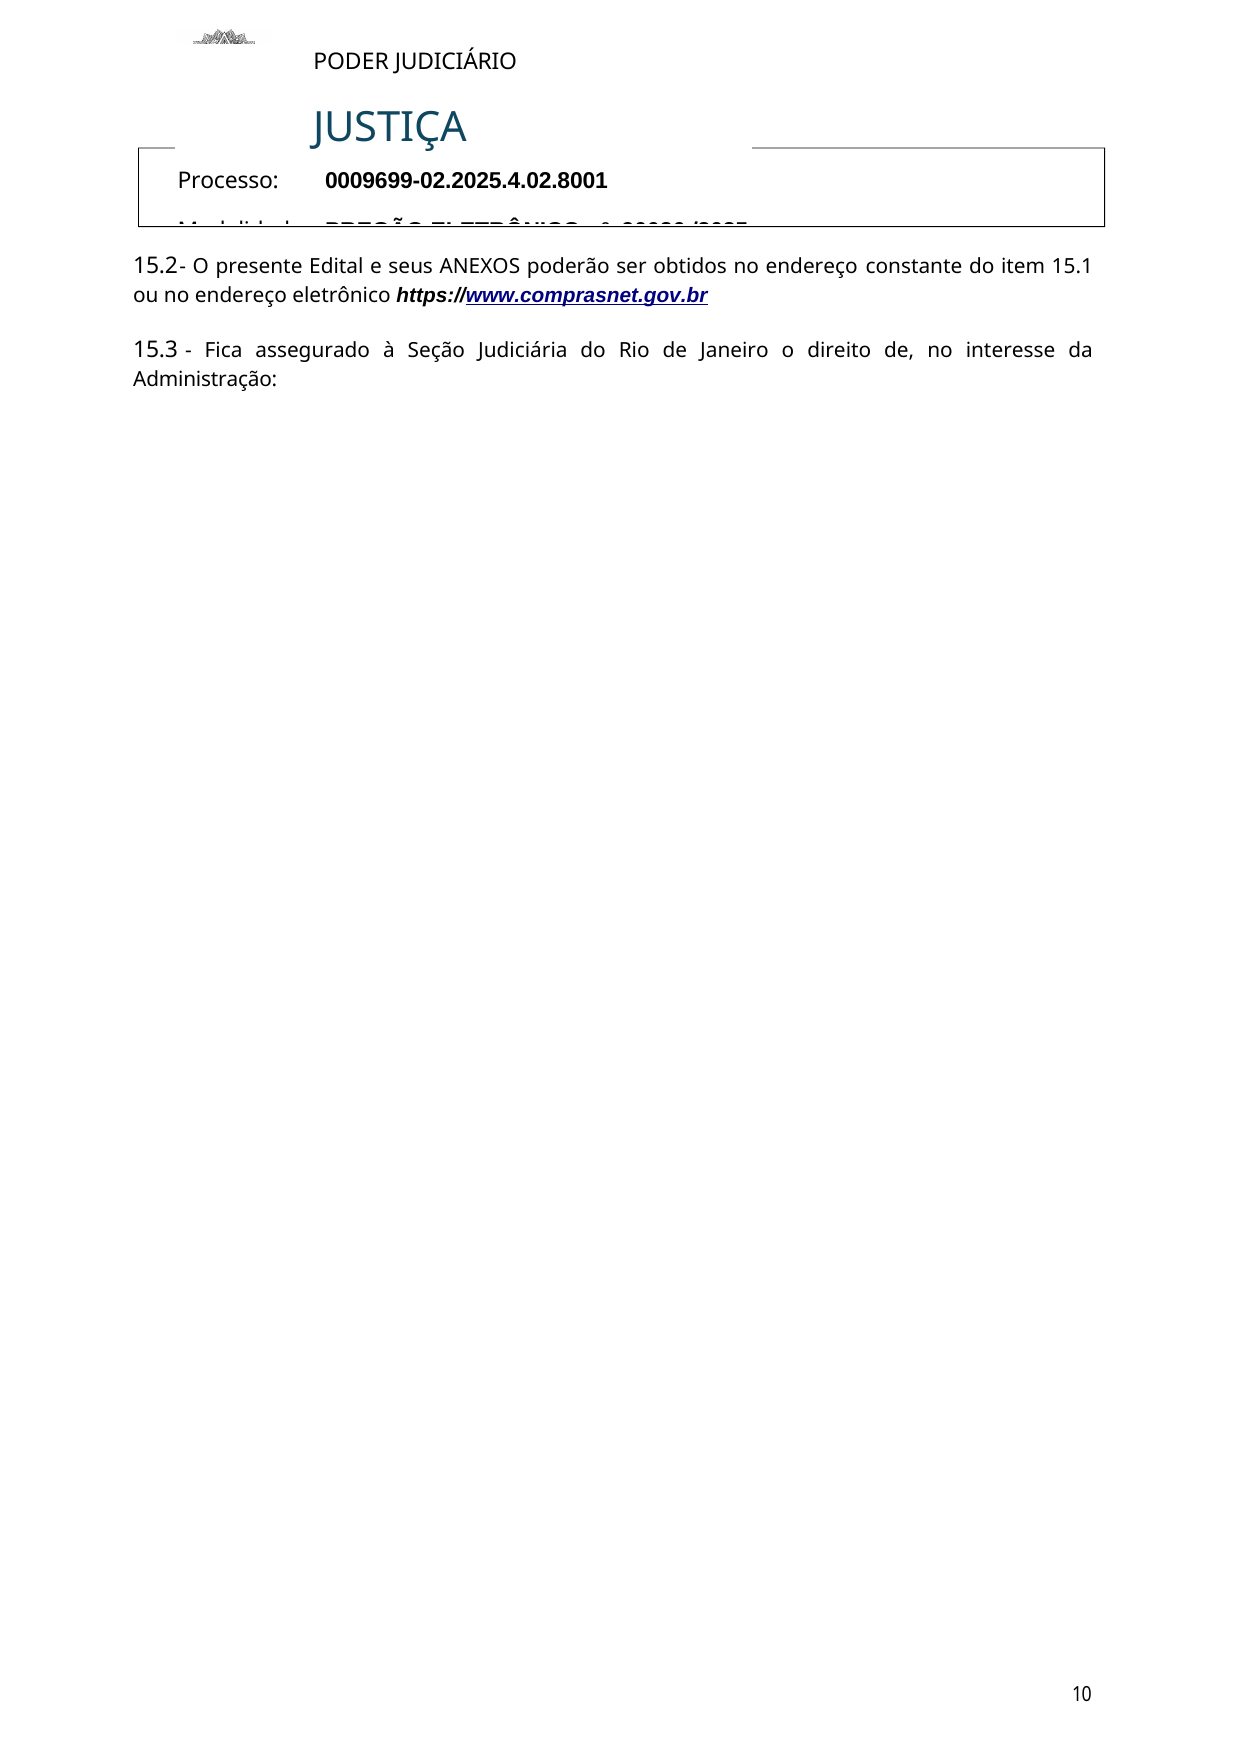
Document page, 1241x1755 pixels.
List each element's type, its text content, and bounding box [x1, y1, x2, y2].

list - O presente Edital e seus ANEXOS poderão ser obtidos no endereço constante do item 15.1 ou no endereço eletrônico https://www.comprasnet.gov.br [133, 249, 1093, 309]
list - Fica assegurado à Seção Judiciária do Rio de Janeiro o direito de, no interesse da Administração: [133, 332, 1093, 392]
